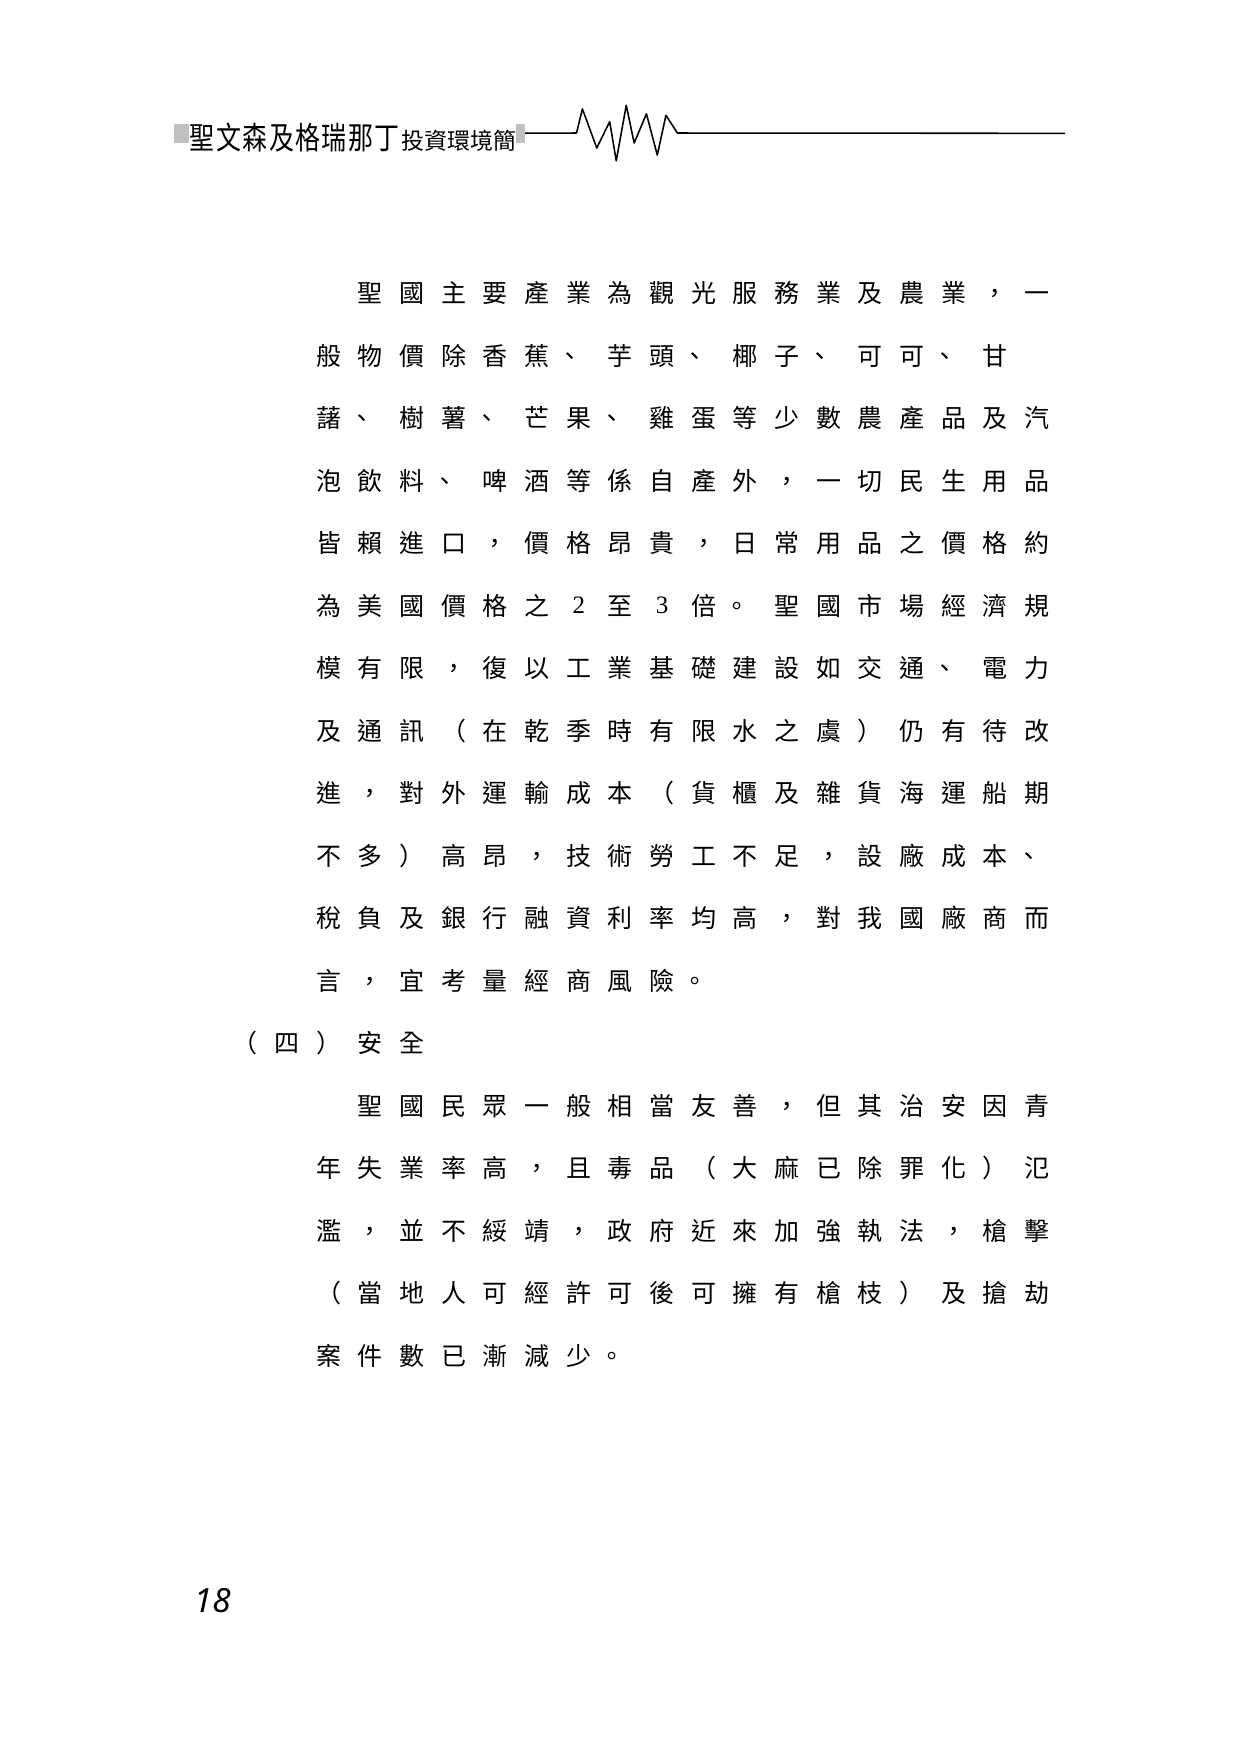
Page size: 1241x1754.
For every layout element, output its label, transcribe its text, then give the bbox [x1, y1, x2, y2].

text （四）安全 [207, 1000, 1058, 1063]
text 聖國主要產業為觀光服務業及農業，一般物價除香蕉、芋頭、椰子、可可、甘藷、樹薯、芒果、雞蛋等少數農產品及汽泡飲料、啤酒等係自產外，一切民生用品皆賴進口，價格昂貴，日常用品之價格約為美國價格之2至3倍。聖國市場經濟規模有限，復以工業基礎建設如交通、電力及通訊（在乾季時有限水之虞）仍有待改進，對外運輸成本（貨櫃及雜貨海運船期不多）高昂，技術勞工不足，設廠成本、稅負及銀行融資利率均高，對我國廠商而言，宜考量經商風險。 [281, 250, 1058, 1000]
text 聖國民眾一般相當友善，但其治安因青年失業率高，且毒品（大麻已除罪化）氾濫，並不綏靖，政府近來加強執法，槍擊（當地人可經許可後可擁有槍枝）及搶劫案件數已漸減少。 [281, 1063, 1058, 1375]
